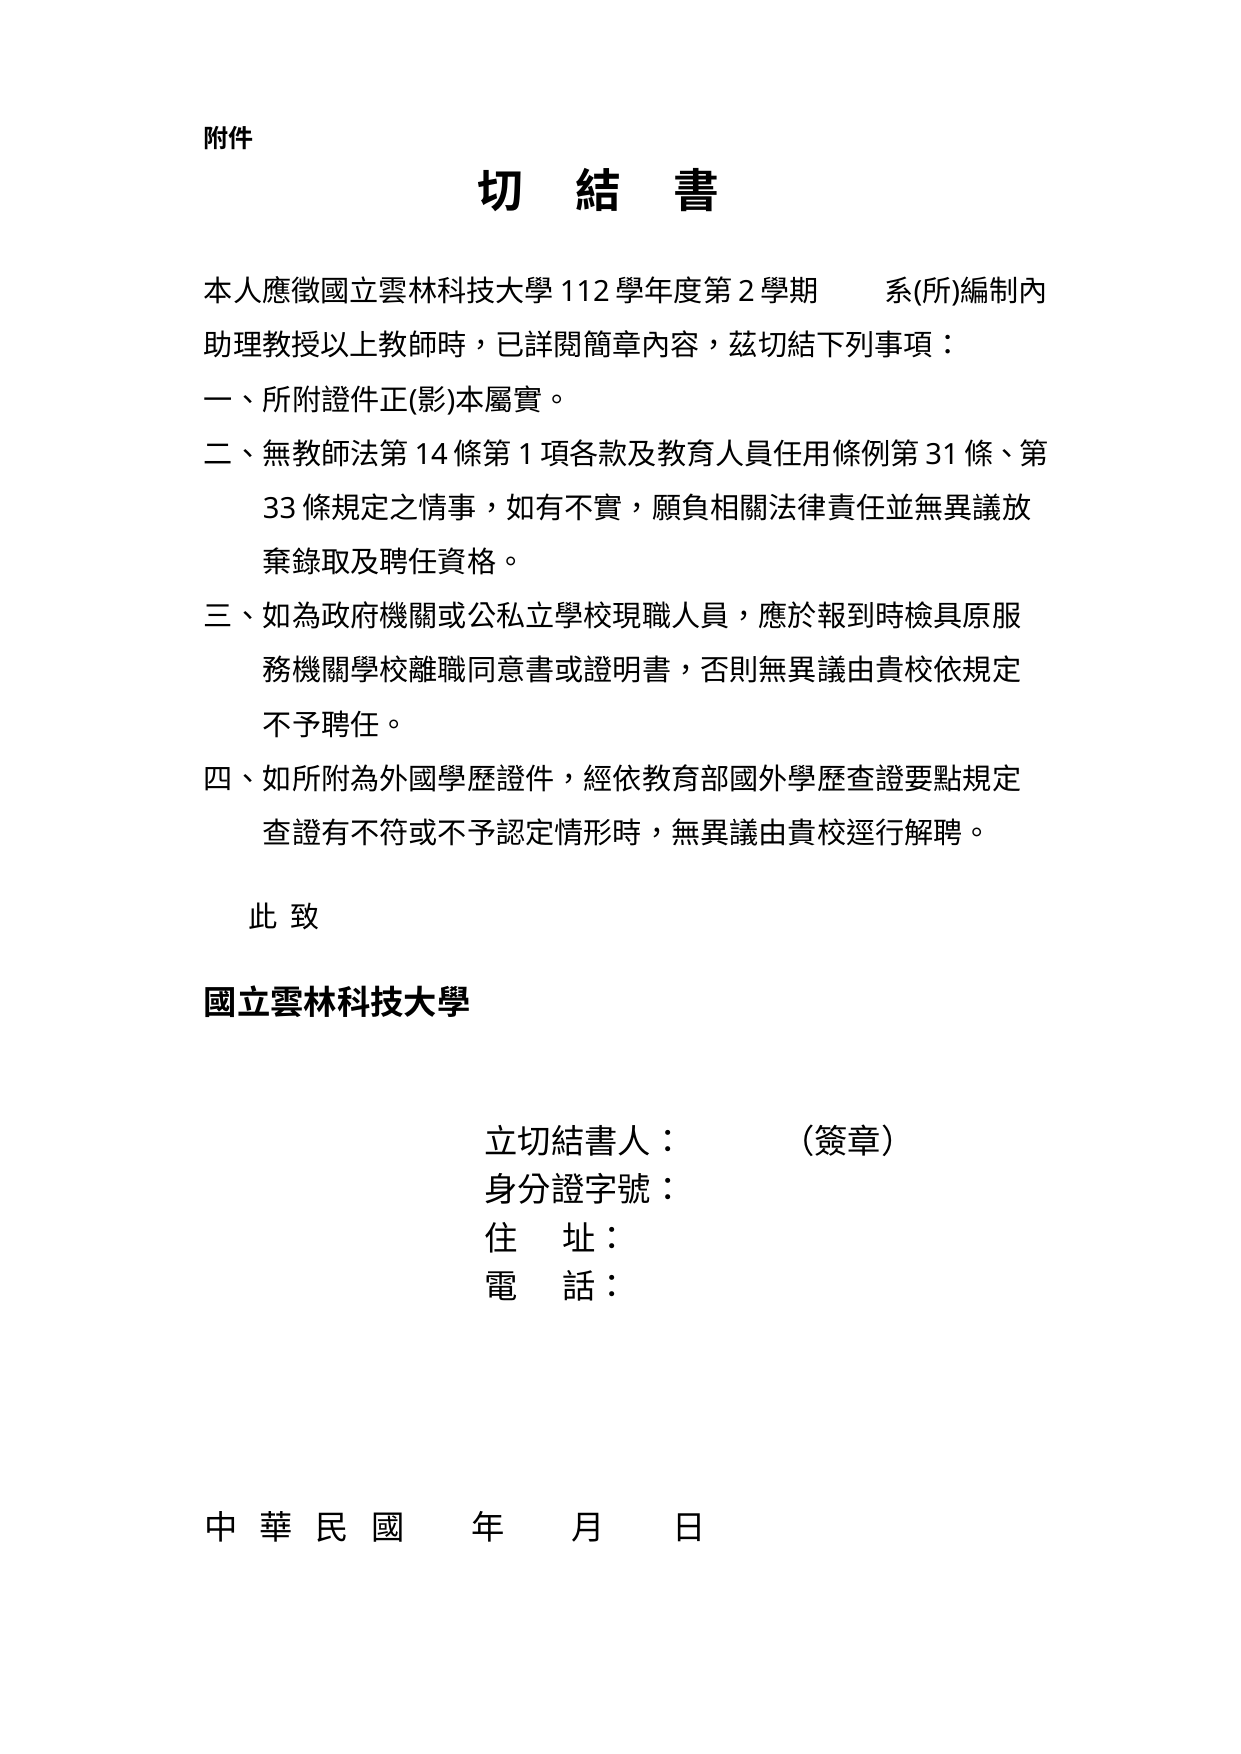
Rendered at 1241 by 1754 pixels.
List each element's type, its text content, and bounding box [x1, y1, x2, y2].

text 此 致 [204, 894, 1048, 936]
text 電 話： [484, 1259, 1048, 1308]
list 如所附為外國學歷證件，經依教育部國外學歷查證要點規定查證有不符或不予認定情形時，無異議由貴校逕行解聘。 [204, 746, 1048, 854]
text 中 華 民 國 年 月 日 [204, 1489, 1048, 1552]
list 所附證件正(影)本屬實。 [204, 367, 1048, 421]
text 住 址： [484, 1211, 1048, 1259]
list 無教師法第14條第1項各款及教育人員任用條例第31條、第33條規定之情事，如有不實，願負相關法律責任並無異議放棄錄取及聘任資格。 [204, 421, 1048, 583]
text 立切結書人： （簽章） [484, 1115, 1048, 1163]
text 國立雲林科技大學 [204, 976, 1048, 1024]
text 切 結 書 [100, 154, 1048, 221]
text 身分證字號： [484, 1163, 1048, 1211]
text 本人應徵國立雲林科技大學112學年度第2學期 系(所)編制內助理教授以上教師時，已詳閱簡章內容，茲切結下列事項： [204, 258, 1048, 367]
text 附件 [189, 118, 1048, 154]
list 如為政府機關或公私立學校現職人員，應於報到時檢具原服務機關學校離職同意書或證明書，否則無異議由貴校依規定不予聘任。 [204, 583, 1048, 746]
